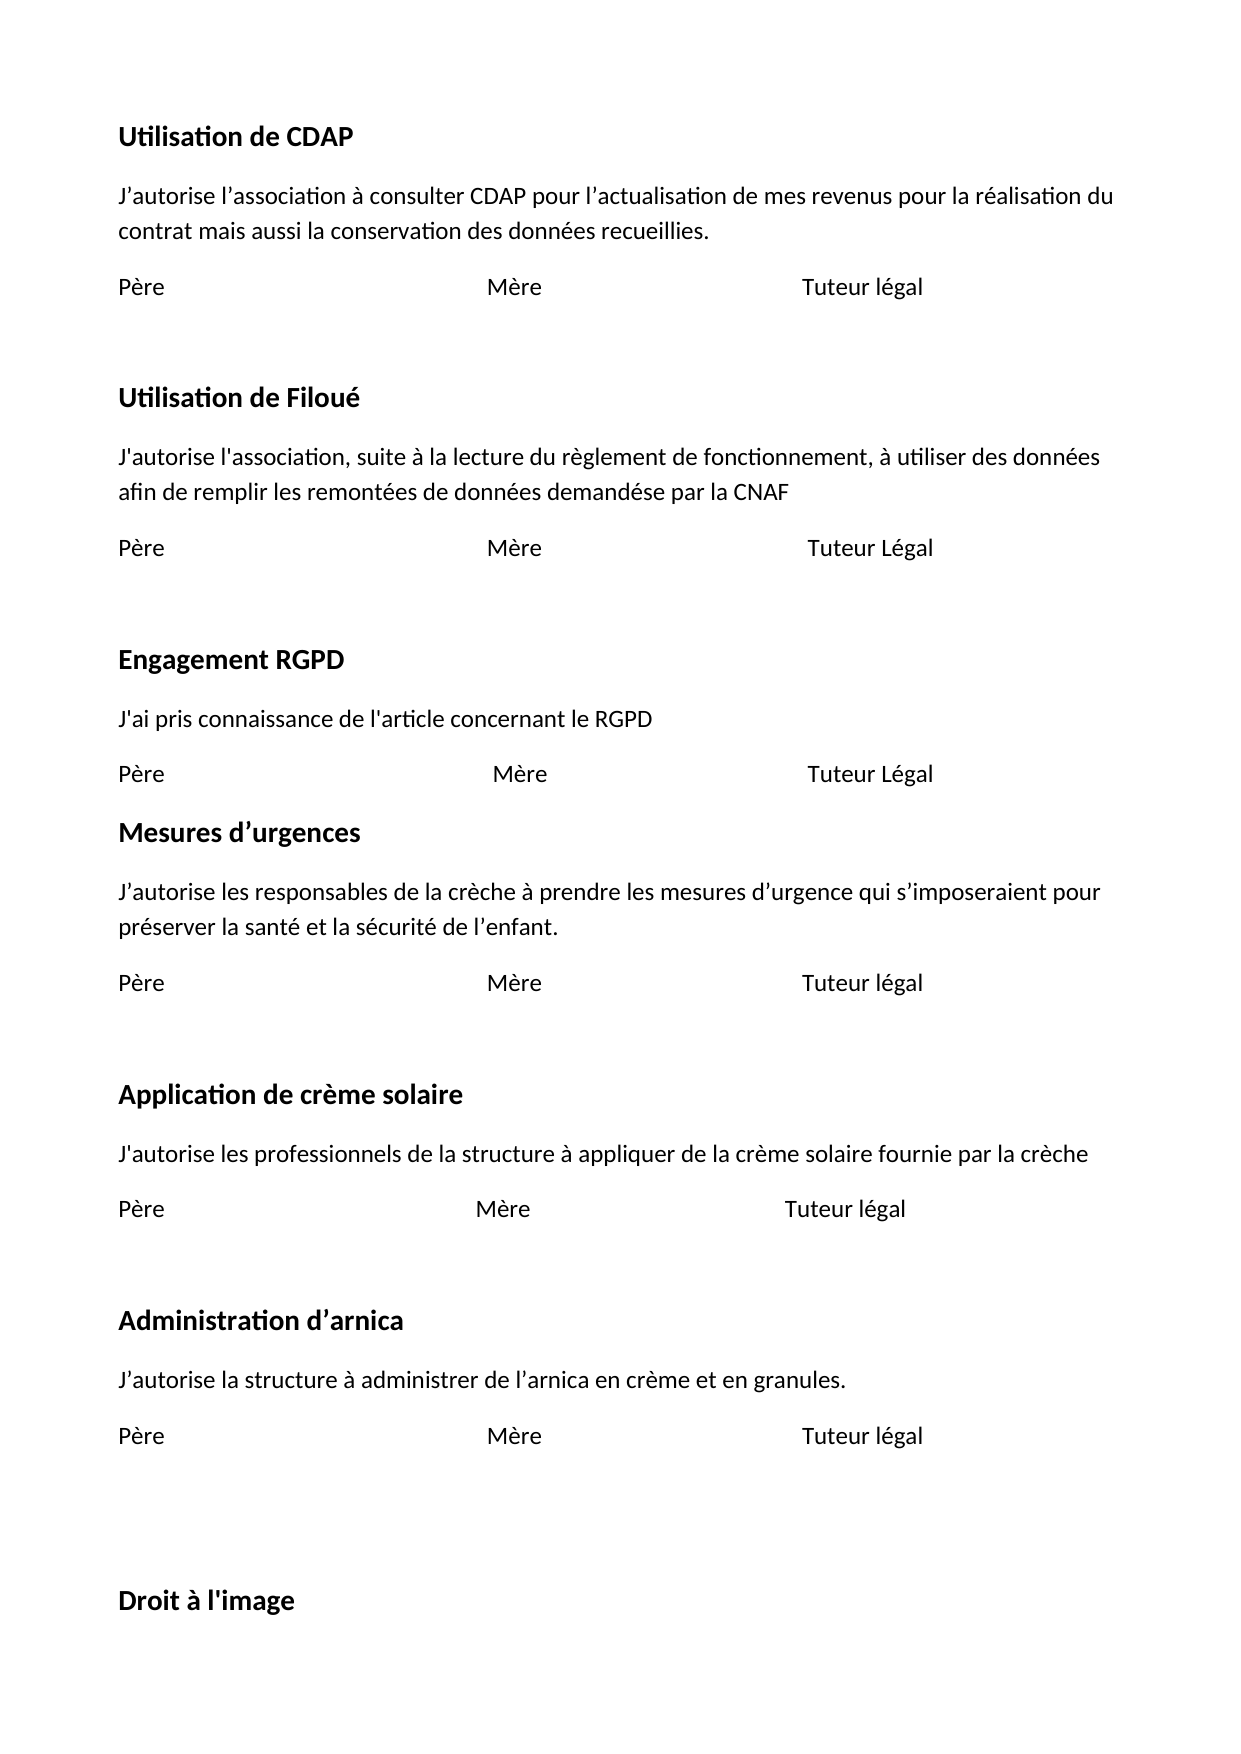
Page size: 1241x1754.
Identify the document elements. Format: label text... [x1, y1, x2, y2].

text J’autorise la structure à administrer de l’arnica en crème et en granules. [118, 1364, 1122, 1395]
text Application de crème solaire [118, 1076, 1122, 1112]
text Mesures d’urgences [118, 814, 1122, 850]
text Utilisation de CDAP [118, 118, 1122, 154]
text J'ai pris connaissance de l'article concernant le RGPD [118, 703, 1122, 733]
text J'autorise les professionnels de la structure à appliquer de la crème solaire fournie par la crèche [118, 1138, 1122, 1168]
text Utilisation de Filoué [118, 379, 1122, 415]
text Administration d’arnica [118, 1302, 1122, 1338]
text Engagement RGPD [118, 641, 1122, 677]
text J'autorise l'association, suite à la lecture du règlement de fonctionnement, à utiliser des données afin de remplir les remontées de données demandése par la CNAF [118, 441, 1122, 507]
text Père Mère Tuteur légal [118, 271, 1122, 301]
text Père Mère Tuteur légal [118, 1420, 1122, 1451]
text J’autorise l’association à consulter CDAP pour l’actualisation de mes revenus pour la réalisation du contrat mais aussi la conservation des données recueillies. [118, 180, 1122, 245]
text Droit à l'image [118, 1582, 1122, 1617]
text Père Mère Tuteur légal [118, 1193, 1122, 1224]
text Père Mère Tuteur légal [118, 967, 1122, 998]
text Père Mère Tuteur Légal [118, 759, 1122, 789]
text Père Mère Tuteur Légal [118, 532, 1122, 563]
text J’autorise les responsables de la crèche à prendre les mesures d’urgence qui s’imposeraient pour préserver la santé et la sécurité de l’enfant. [118, 876, 1122, 942]
